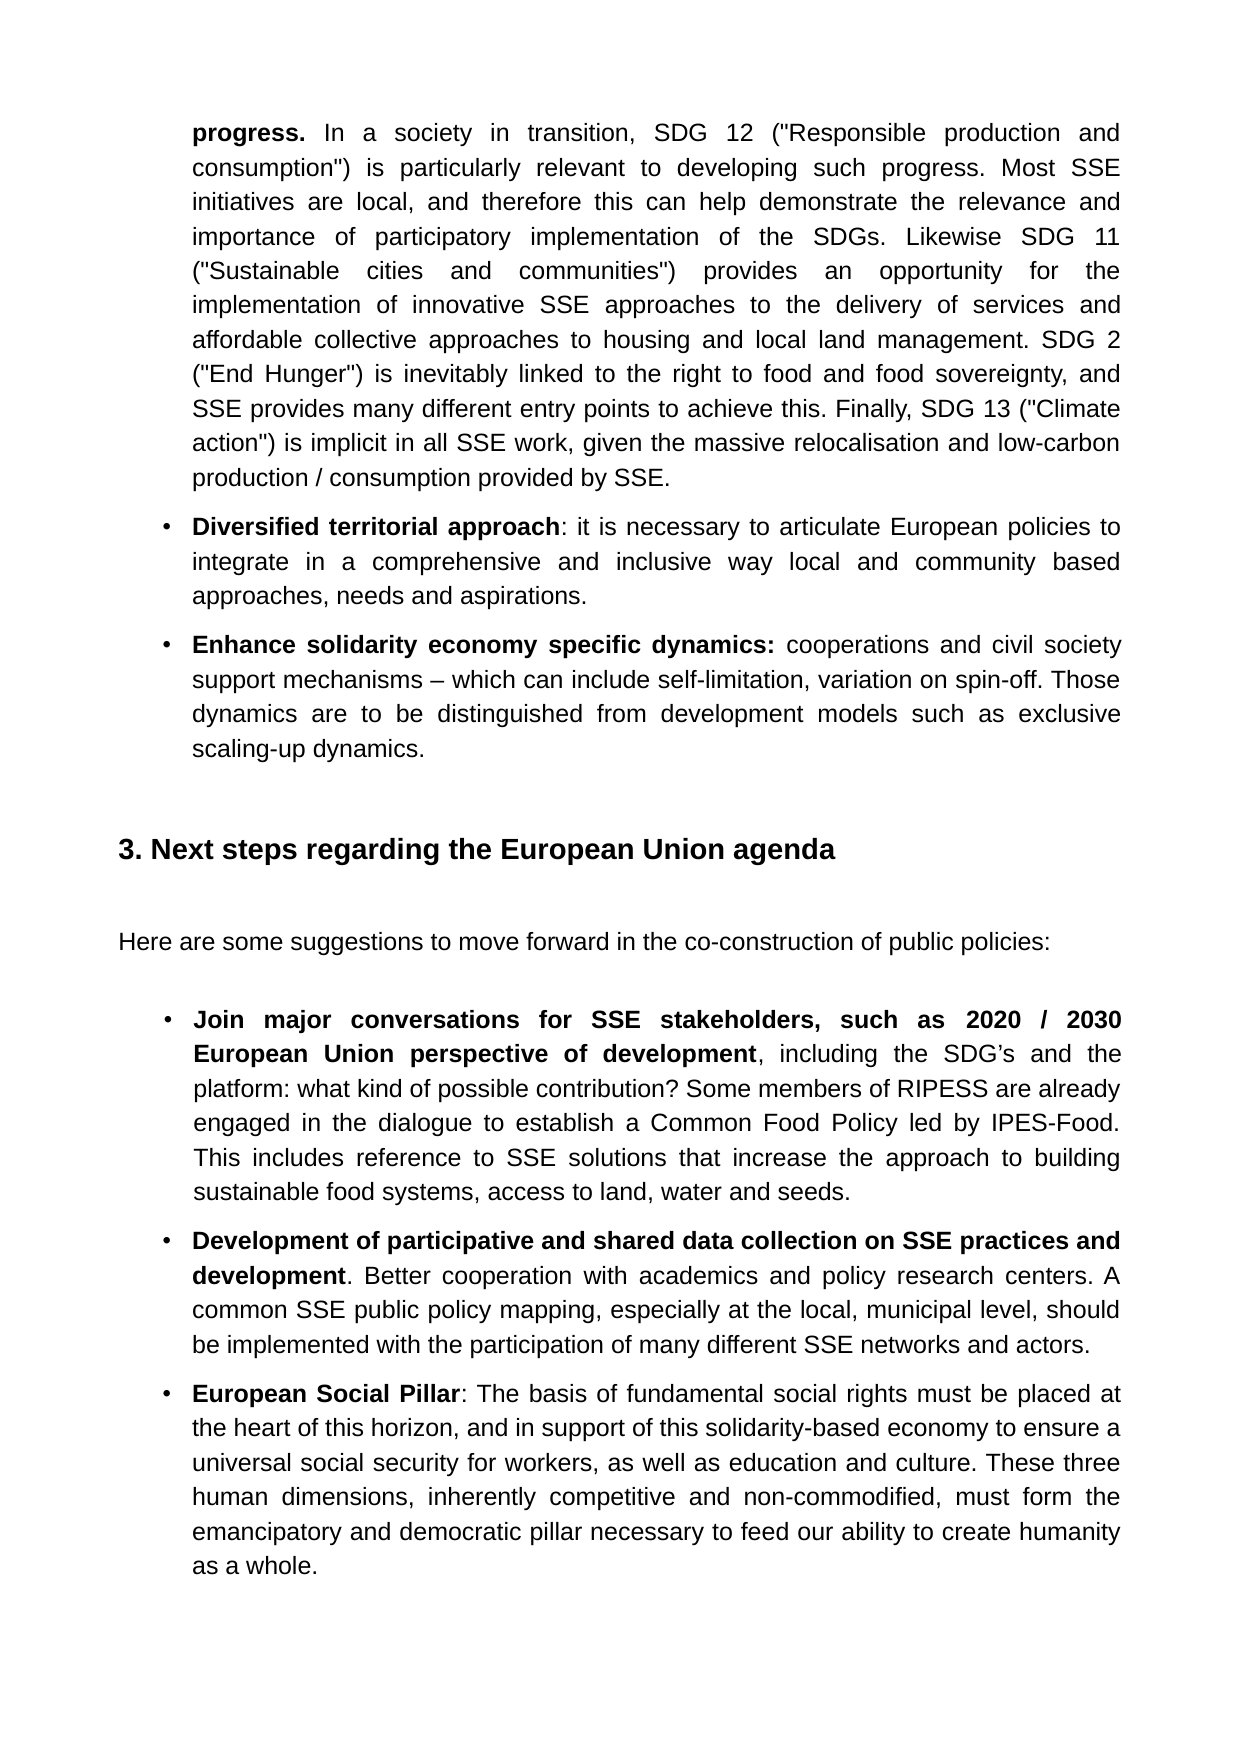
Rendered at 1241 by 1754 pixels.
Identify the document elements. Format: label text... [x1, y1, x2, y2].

subtitle 3. Next steps regarding the European Union agenda [118, 832, 1122, 865]
list Development of participative and shared data collection on SSE practices and development. Better cooperation with academics and policy research centers. A common SSE public policy mapping, especially at the local, municipal level, should be implemented with the participation of many different SSE networks and actors. [162, 1226, 1122, 1358]
text Here are some suggestions to move forward in the co-construction of public policies: [118, 927, 1122, 956]
list European Social Pillar: The basis of fundamental social rights must be placed at the heart of this horizon, and in support of this solidarity-based economy to ensure a universal social security for workers, as well as education and culture. These three human dimensions, inherently competitive and non-commodified, must form the emancipatory and democratic pillar necessary to feed our ability to create humanity as a whole. [162, 1379, 1122, 1580]
list Join major conversations for SSE stakeholders, such as 2020 / 2030 European Union perspective of development, including the SDG’s and the platform: what kind of possible contribution? Some members of RIPESS are already engaged in the dialogue to establish a Common Food Policy led by IPES-Food. This includes reference to SSE solutions that increase the approach to building sustainable food systems, access to land, water and seeds. [164, 1005, 1122, 1206]
list progress. In a society in transition, SDG 12 ("Responsible production and consumption") is particularly relevant to developing such progress. Most SSE initiatives are local, and therefore this can help demonstrate the relevance and importance of participatory implementation of the SDGs. Likewise SDG 11 ("Sustainable cities and communities") provides an opportunity for the implementation of innovative SSE approaches to the delivery of services and affordable collective approaches to housing and local land management. SDG 2 ("End Hunger") is inevitably linked to the right to food and food sovereignty, and SSE provides many different entry points to achieve this. Finally, SDG 13 ("Climate action") is implicit in all SSE work, given the massive relocalisation and low-carbon production / consumption provided by SSE. [162, 118, 1122, 492]
list Diversified territorial approach: it is necessary to articulate European policies to integrate in a comprehensive and inclusive way local and community based approaches, needs and aspirations. [162, 512, 1122, 610]
list Enhance solidarity economy specific dynamics: cooperations and civil society support mechanisms – which can include self-limitation, variation on spin-off. Those dynamics are to be distinguished from development models such as exclusive scaling-up dynamics. [162, 630, 1122, 762]
